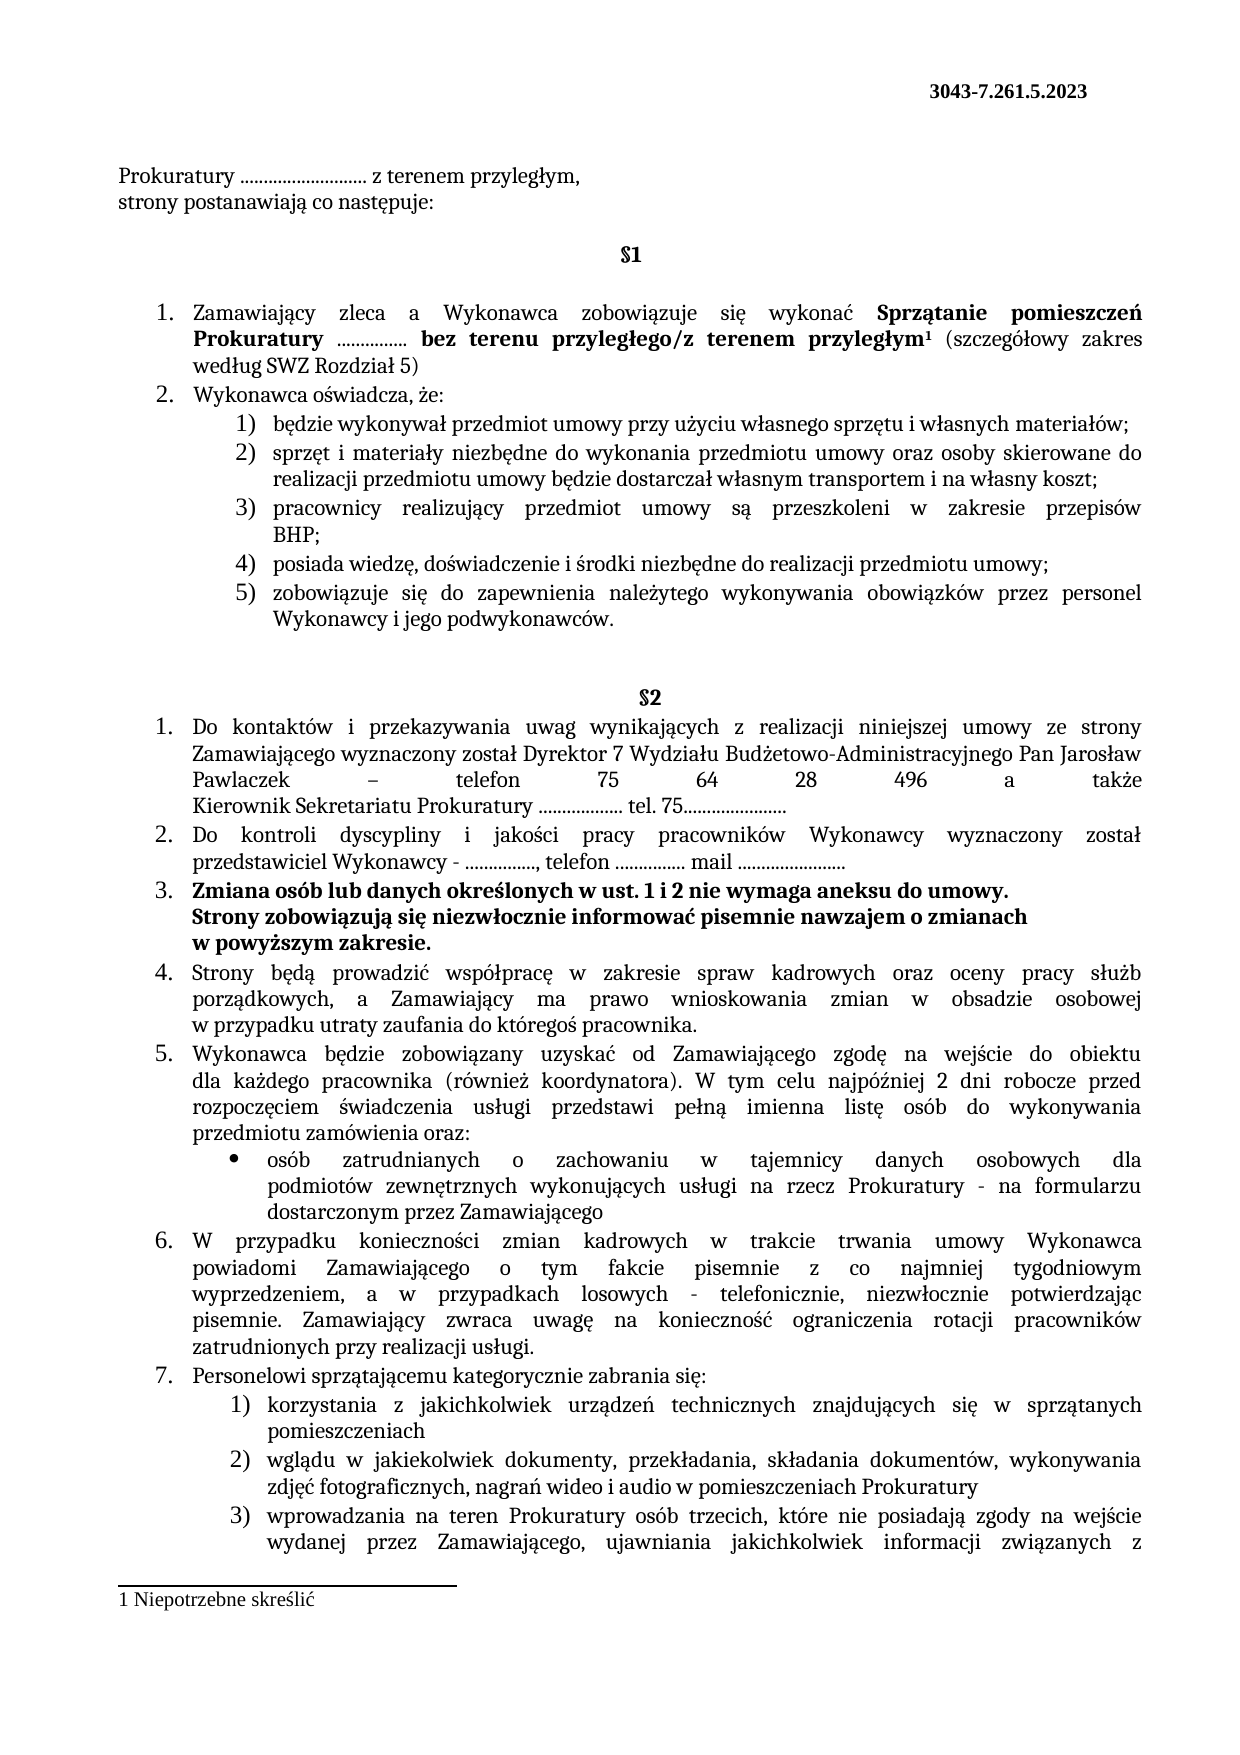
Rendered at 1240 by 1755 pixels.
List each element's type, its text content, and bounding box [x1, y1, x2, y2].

text §1 [118, 216, 1143, 297]
list Zamawiający zleca a Wykonawca zobowiązuje się wykonać Sprzątanie pomieszczeń Prokuratury ............... bez terenu przyległego/z terenem przyległym (szczegółowy zakres według SWZ Rozdział 5) [156, 297, 1143, 379]
list sprzęt i materiały niezbędne do wykonania przedmiotu umowy oraz osoby skierowane do realizacji przedmiotu umowy będzie dostarczał własnym transportem i na własny koszt; [235, 437, 1143, 492]
list Wykonawca oświadcza, że: [156, 379, 1143, 408]
text Prokuratury ........................... z terenem przyległym, strony postanawiają co następuje: [118, 163, 1143, 216]
text §2 [157, 685, 1143, 711]
list wprowadzania na teren Prokuratury osób trzecich, które nie posiadają zgody na wejście wydanej przez Zamawiającego, ujawniania jakichkolwiek informacji związanych z [229, 1500, 1143, 1555]
list W przypadku konieczności zmian kadrowych w trakcie trwania umowy Wykonawca powiadomi Zamawiającego o tym fakcie pisemnie z co najmniej tygodniowym wyprzedzeniem, a w przypadkach losowych - telefonicznie, niezwłocznie potwierdzając pisemnie. Zamawiający zwraca uwagę na konieczność ograniczenia rotacji pracowników zatrudnionych przy realizacji usługi. [154, 1226, 1143, 1360]
list wglądu w jakiekolwiek dokumenty, przekładania, składania dokumentów, wykonywania zdjęć fotograficznych, nagrań wideo i audio w pomieszczeniach Prokuratury [229, 1444, 1143, 1500]
list zobowiązuje się do zapewnienia należytego wykonywania obowiązków przez personel Wykonawcy i jego podwykonawców. [235, 577, 1143, 632]
list osób zatrudnianych o zachowaniu w tajemnicy danych osobowych dla podmiotów zewnętrznych wykonujących usługi na rzecz Prokuratury - na formularzu dostarczonym przez Zamawiającego [229, 1146, 1143, 1226]
list będzie wykonywał przedmiot umowy przy użyciu własnego sprzętu i własnych materiałów; [235, 408, 1143, 437]
list Niepotrzebne skreślić [118, 1587, 1143, 1611]
list Strony będą prowadzić współpracę w zakresie spraw kadrowych oraz oceny pracy służb porządkowych, a Zamawiający ma prawo wnioskowania zmian w obsadzie osobowej w przypadku utraty zaufania do któregoś pracownika. [154, 957, 1143, 1038]
list korzystania z jakichkolwiek urządzeń technicznych znajdujących się w sprzątanych pomieszczeniach [229, 1389, 1143, 1444]
list posiada wiedzę, doświadczenie i środki niezbędne do realizacji przedmiotu umowy; [235, 548, 1143, 577]
list pracownicy realizujący przedmiot umowy są przeszkoleni w zakresie przepisów BHP; [235, 492, 1143, 548]
list Zmiana osób lub danych określonych w ust. 1 i 2 nie wymaga aneksu do umowy. Strony zobowiązują się niezwłocznie informować pisemnie nawzajem o zmianach w powyższym zakresie. [154, 875, 1143, 957]
list Wykonawca będzie zobowiązany uzyskać od Zamawiającego zgodę na wejście do obiektu dla każdego pracownika (również koordynatora). W tym celu najpóźniej 2 dni robocze przed rozpoczęciem świadczenia usługi przedstawi pełną imienna listę osób do wykonywania przedmiotu zamówienia oraz: [154, 1038, 1143, 1146]
list Do kontroli dyscypliny i jakości pracy pracowników Wykonawcy wyznaczony został przedstawiciel Wykonawcy - ..............., telefon ............... mail ....................... [154, 819, 1143, 875]
list Personelowi sprzątającemu kategorycznie zabrania się: [154, 1360, 1143, 1389]
list Do kontaktów i przekazywania uwag wynikających z realizacji niniejszej umowy ze strony Zamawiającego wyznaczony został Dyrektor 7 Wydziału Budżetowo-Administracyjnego Pan Jarosław Pawlaczek – telefon 75 64 28 496 a także Kierownik Sekretariatu Prokuratury .................. tel. 75...................... [154, 711, 1143, 819]
